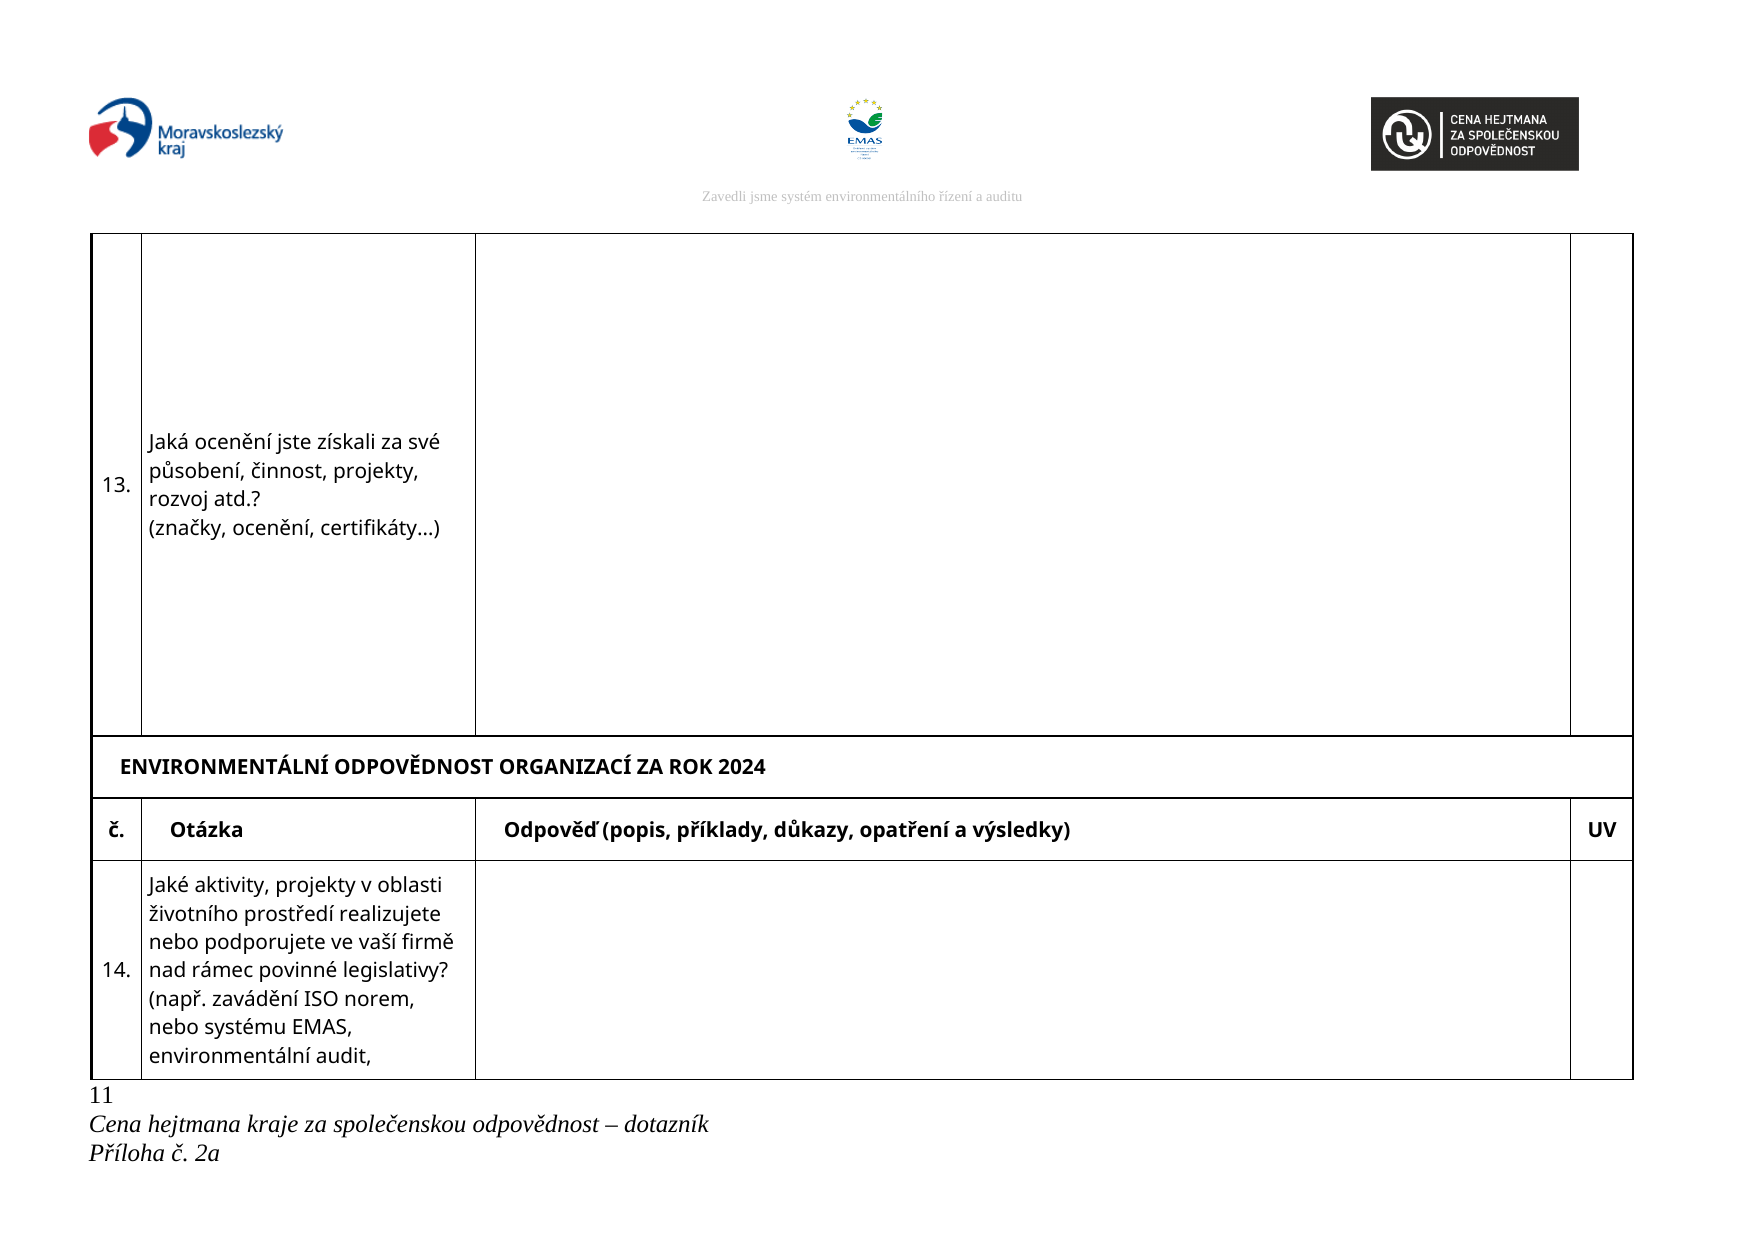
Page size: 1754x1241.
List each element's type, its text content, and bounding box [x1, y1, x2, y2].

table_cell UV [1571, 799, 1632, 859]
table_cell [476, 861, 1570, 1079]
table_cell Jaká ocenění jste získali za své působení, činnost, projekty, rozvoj atd.? (značky, ocenění, certifikáty…) [142, 234, 475, 734]
table_cell [1571, 861, 1632, 1079]
table_cell ENVIRONMENTÁLNÍ ODPOVĚDNOST ORGANIZACÍ ZA ROK 2024 [93, 737, 1632, 797]
table_cell [476, 234, 1570, 734]
table_cell č. [93, 799, 141, 859]
table_cell Odpověď (popis, příklady, důkazy, opatření a výsledky) [476, 799, 1570, 859]
table_cell 14. [93, 861, 141, 1079]
table_cell 13. [93, 234, 141, 734]
table_cell Otázka [142, 799, 475, 859]
table_cell Jaké aktivity, projekty v oblasti životního prostředí realizujete nebo podporujete ve vaší firmě nad rámec povinné legislativy? (např. zavádění ISO norem, nebo systému EMAS, environmentální audit, [142, 861, 475, 1079]
table_cell [1571, 234, 1632, 734]
